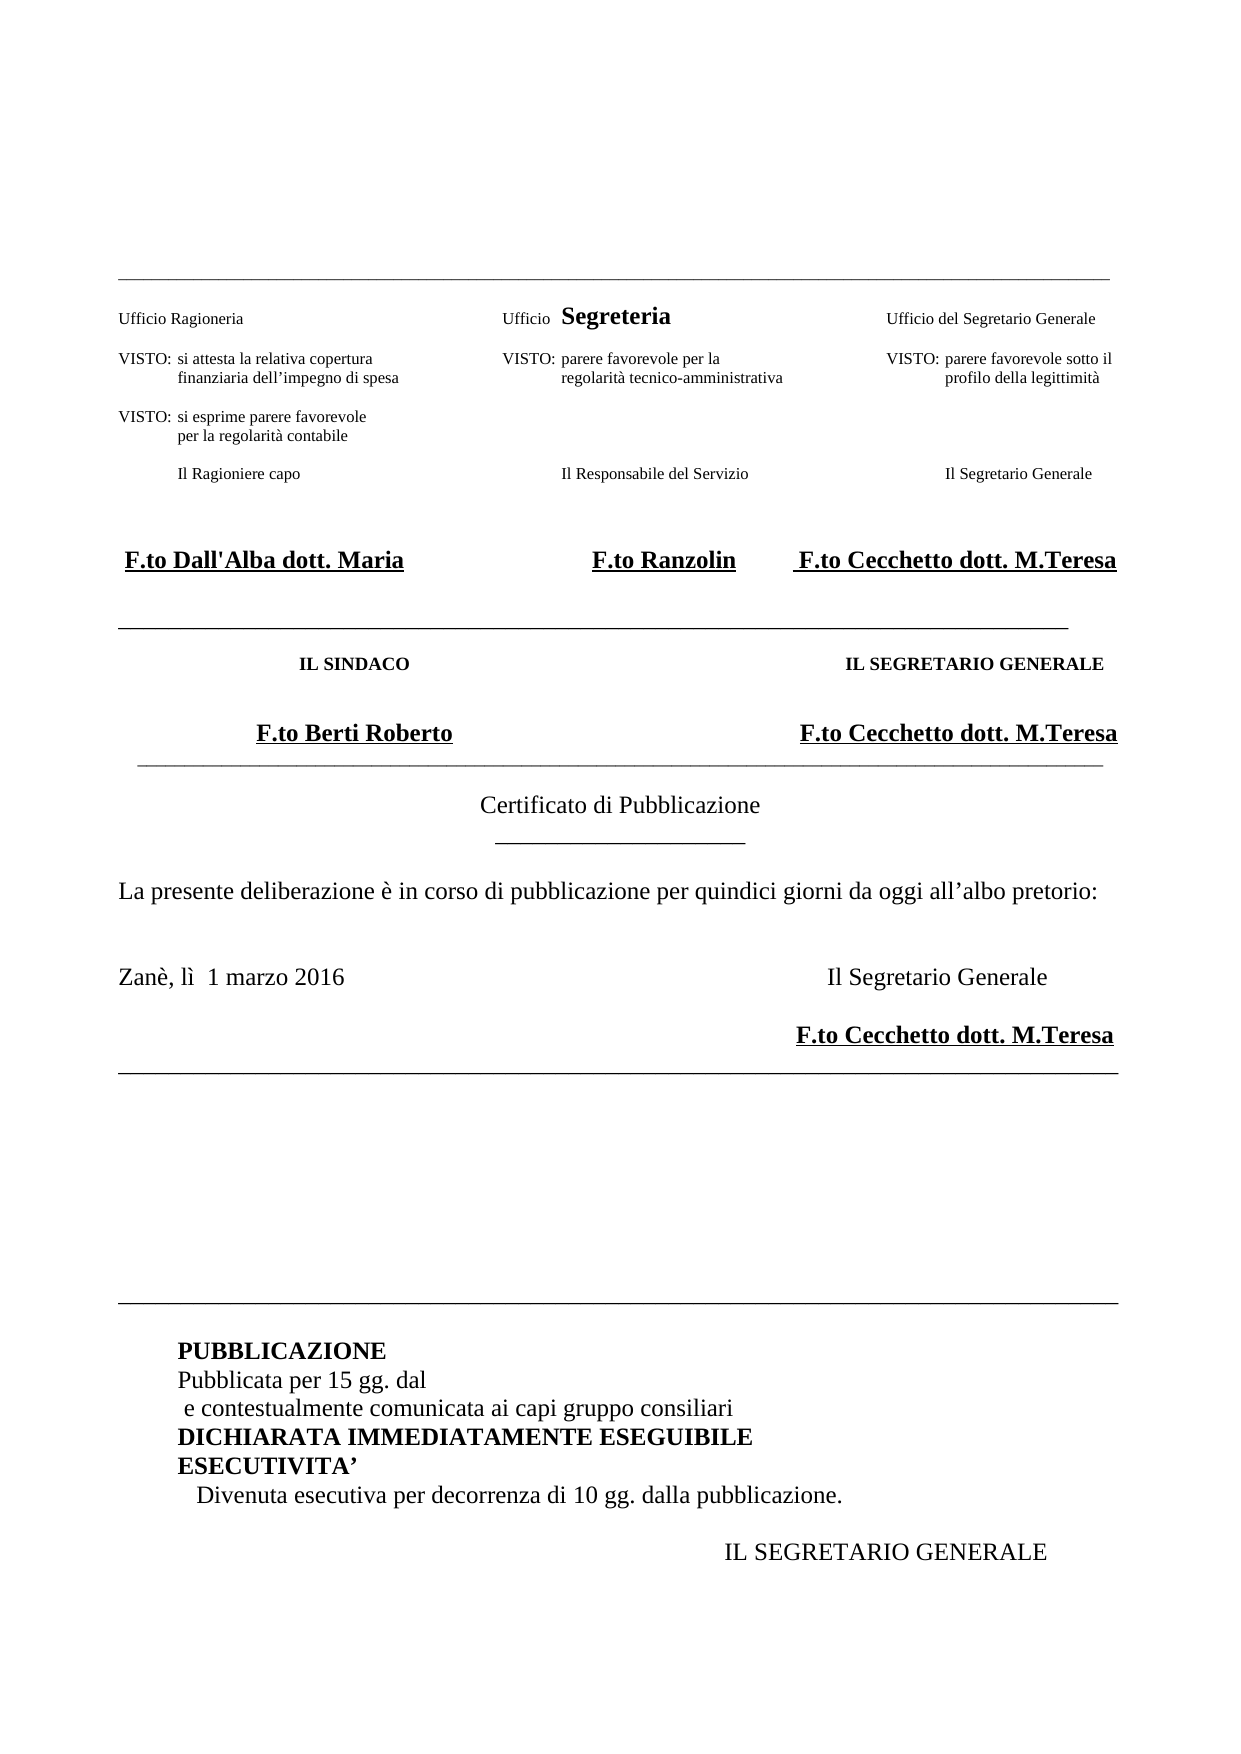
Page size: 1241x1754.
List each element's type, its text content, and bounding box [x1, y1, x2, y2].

text ____________________________________________________________________________ [118, 603, 1122, 632]
text ____________________ [118, 818, 1122, 847]
text F.to Cecchetto dott. M.Teresa ________________________________________________________________________________ [118, 1020, 1122, 1077]
text Zanè, lì 1 marzo 2016 Il Segretario Generale [118, 962, 1122, 991]
text finanziaria dell’impegno di spesa regolarità tecnico-amministrativa profilo della legittimità [118, 368, 1122, 387]
text Il Ragioniere capo Il Responsabile del Servizio Il Segretario Generale [118, 464, 1122, 483]
text PUBBLICAZIONE [118, 1336, 1122, 1365]
text ________________________________________________________________________________ [118, 1278, 1122, 1307]
text Pubblicata per 15 gg. dal [118, 1365, 1122, 1393]
text Certificato di Pubblicazione [118, 790, 1122, 818]
text _______________________________________________________________________________________________________ [118, 747, 1122, 768]
text  Divenuta esecutiva per decorrenza di 10 gg. dalla pubblicazione. [118, 1480, 1122, 1508]
text DICHIARATA IMMEDIATAMENTE ESEGUIBILE [118, 1422, 1122, 1451]
text VISTO: si esprime parere favorevole [118, 406, 1122, 426]
text Ufficio Ragioneria Ufficio Segreteria Ufficio del Segretario Generale [118, 301, 1122, 330]
text _______________________________________________________________________________________________________________________ [118, 263, 1122, 282]
text La presente deliberazione è in corso di pubblicazione per quindici giorni da oggi all’albo pretorio: [118, 876, 1122, 905]
text per la regolarità contabile [118, 426, 1122, 445]
text IL SEGRETARIO GENERALE [118, 1537, 1122, 1566]
text F.to Berti Roberto F.to Cecchetto dott. M.Teresa [118, 718, 1122, 747]
text ESECUTIVITA’ [118, 1451, 1122, 1480]
text e contestualmente comunicata ai capi gruppo consiliari [118, 1393, 1122, 1422]
text IL SINDACO IL SEGRETARIO GENERALE [118, 653, 1122, 675]
text F.to Dall'Alba dott. Maria F.to Ranzolin F.to Cecchetto dott. M.Teresa [118, 545, 1122, 574]
text VISTO: si attesta la relativa copertura VISTO: parere favorevole per la VISTO: parere favorevole sotto il [118, 349, 1122, 368]
